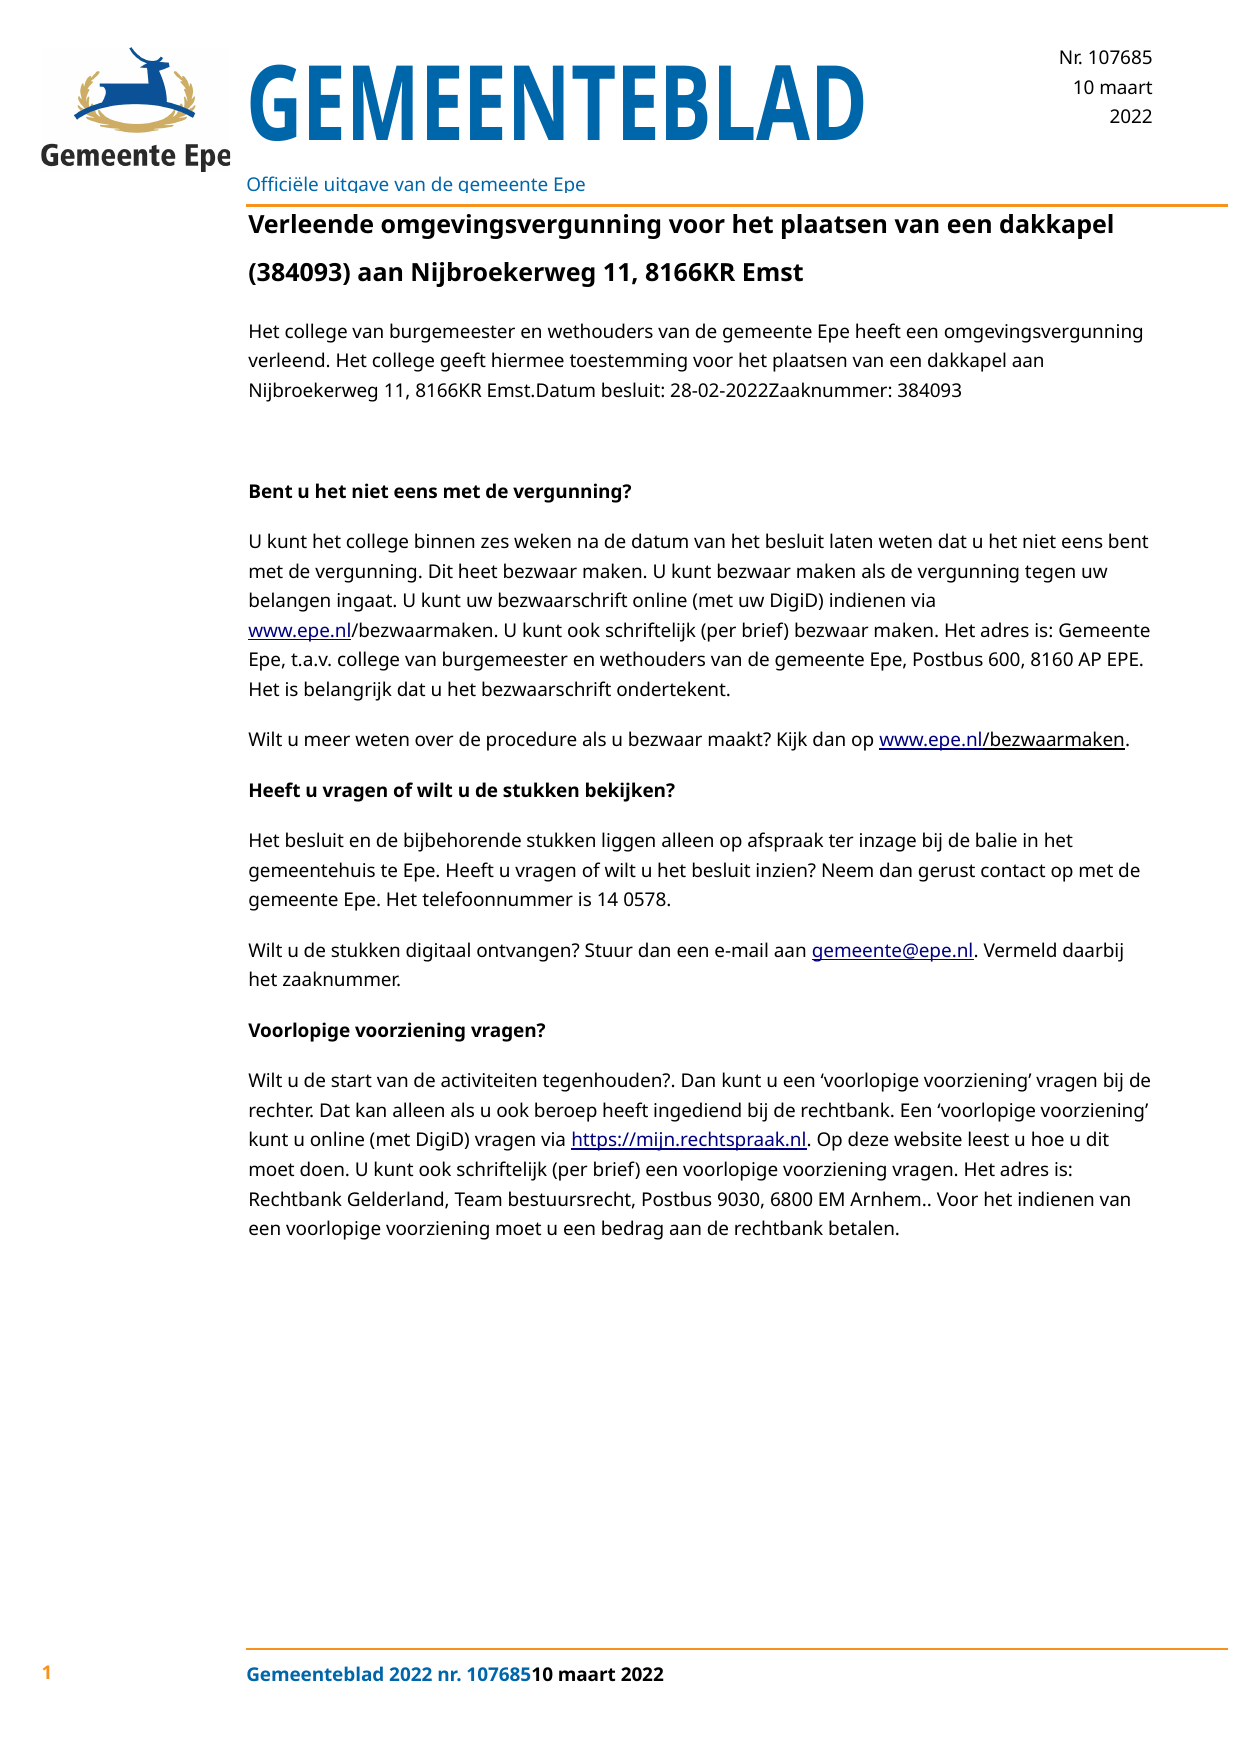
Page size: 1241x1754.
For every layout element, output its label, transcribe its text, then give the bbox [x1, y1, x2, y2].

text Voorlopige voorziening vragen? [248, 1017, 1152, 1043]
text Het college van burgemeester en wethouders van de gemeente Epe heeft een omgevingsvergunning verleend. Het college geeft hiermee toestemming voor het plaatsen van een dakkapel aan Nijbroekerweg 11, 8166KR Emst.Datum besluit: 28-02-2022Zaaknummer: 384093 [248, 318, 1152, 403]
text Wilt u de start van de activiteiten tegenhouden?. Dan kunt u een ‘voorlopige voorziening’ vragen bij de rechter. Dat kan alleen als u ook beroep heeft ingediend bij de rechtbank. Een ‘voorlopige voorziening’ kunt u online (met DigiD) vragen via https://mijn.rechtspraak.nl. Op deze website leest u hoe u dit moet doen. U kunt ook schriftelijk (per brief) een voorlopige voorziening vragen. Het adres is: Rechtbank Gelderland, Team bestuursrecht, Postbus 9030, 6800 EM Arnhem.. Voor het indienen van een voorlopige voorziening moet u een bedrag aan de rechtbank betalen. [248, 1067, 1152, 1241]
text Het besluit en de bijbehorende stukken liggen alleen op afspraak ter inzage bij de balie in het gemeentehuis te Epe. Heeft u vragen of wilt u het besluit inzien? Neem dan gerust contact op met de gemeente Epe. Het telefoonnummer is 14 0578. [248, 827, 1152, 912]
text Heeft u vragen of wilt u de stukken bekijken? [248, 777, 1152, 803]
picture [41, 47, 231, 172]
text Wilt u meer weten over de procedure als u bezwaar maakt? Kijk dan op www.epe.nl/bezwaarmaken. [248, 727, 1152, 752]
text U kunt het college binnen zes weken na de datum van het besluit laten weten dat u het niet eens bent met de vergunning. Dit heet bezwaar maken. U kunt bezwaar maken als de vergunning tegen uw belangen ingaat. U kunt uw bezwaarschrift online (met uw DigiD) indienen via www.epe.nl/bezwaarmaken. U kunt ook schriftelijk (per brief) bezwaar maken. Het adres is: Gemeente Epe, t.a.v. college van burgemeester en wethouders van de gemeente Epe, Postbus 600, 8160 AP EPE. Het is belangrijk dat u het bezwaarschrift ondertekent. [248, 528, 1152, 702]
text Wilt u de stukken digitaal ontvangen? Stuur dan een e-mail aan gemeente@epe.nl. Vermeld daarbij het zaaknummer. [248, 937, 1152, 992]
text Verleende omgevingsvergunning voor het plaatsen van een dakkapel (384093) aan Nijbroekerweg 11, 8166KR Emst [248, 207, 1152, 288]
text Bent u het niet eens met de vergunning? [248, 478, 1152, 504]
